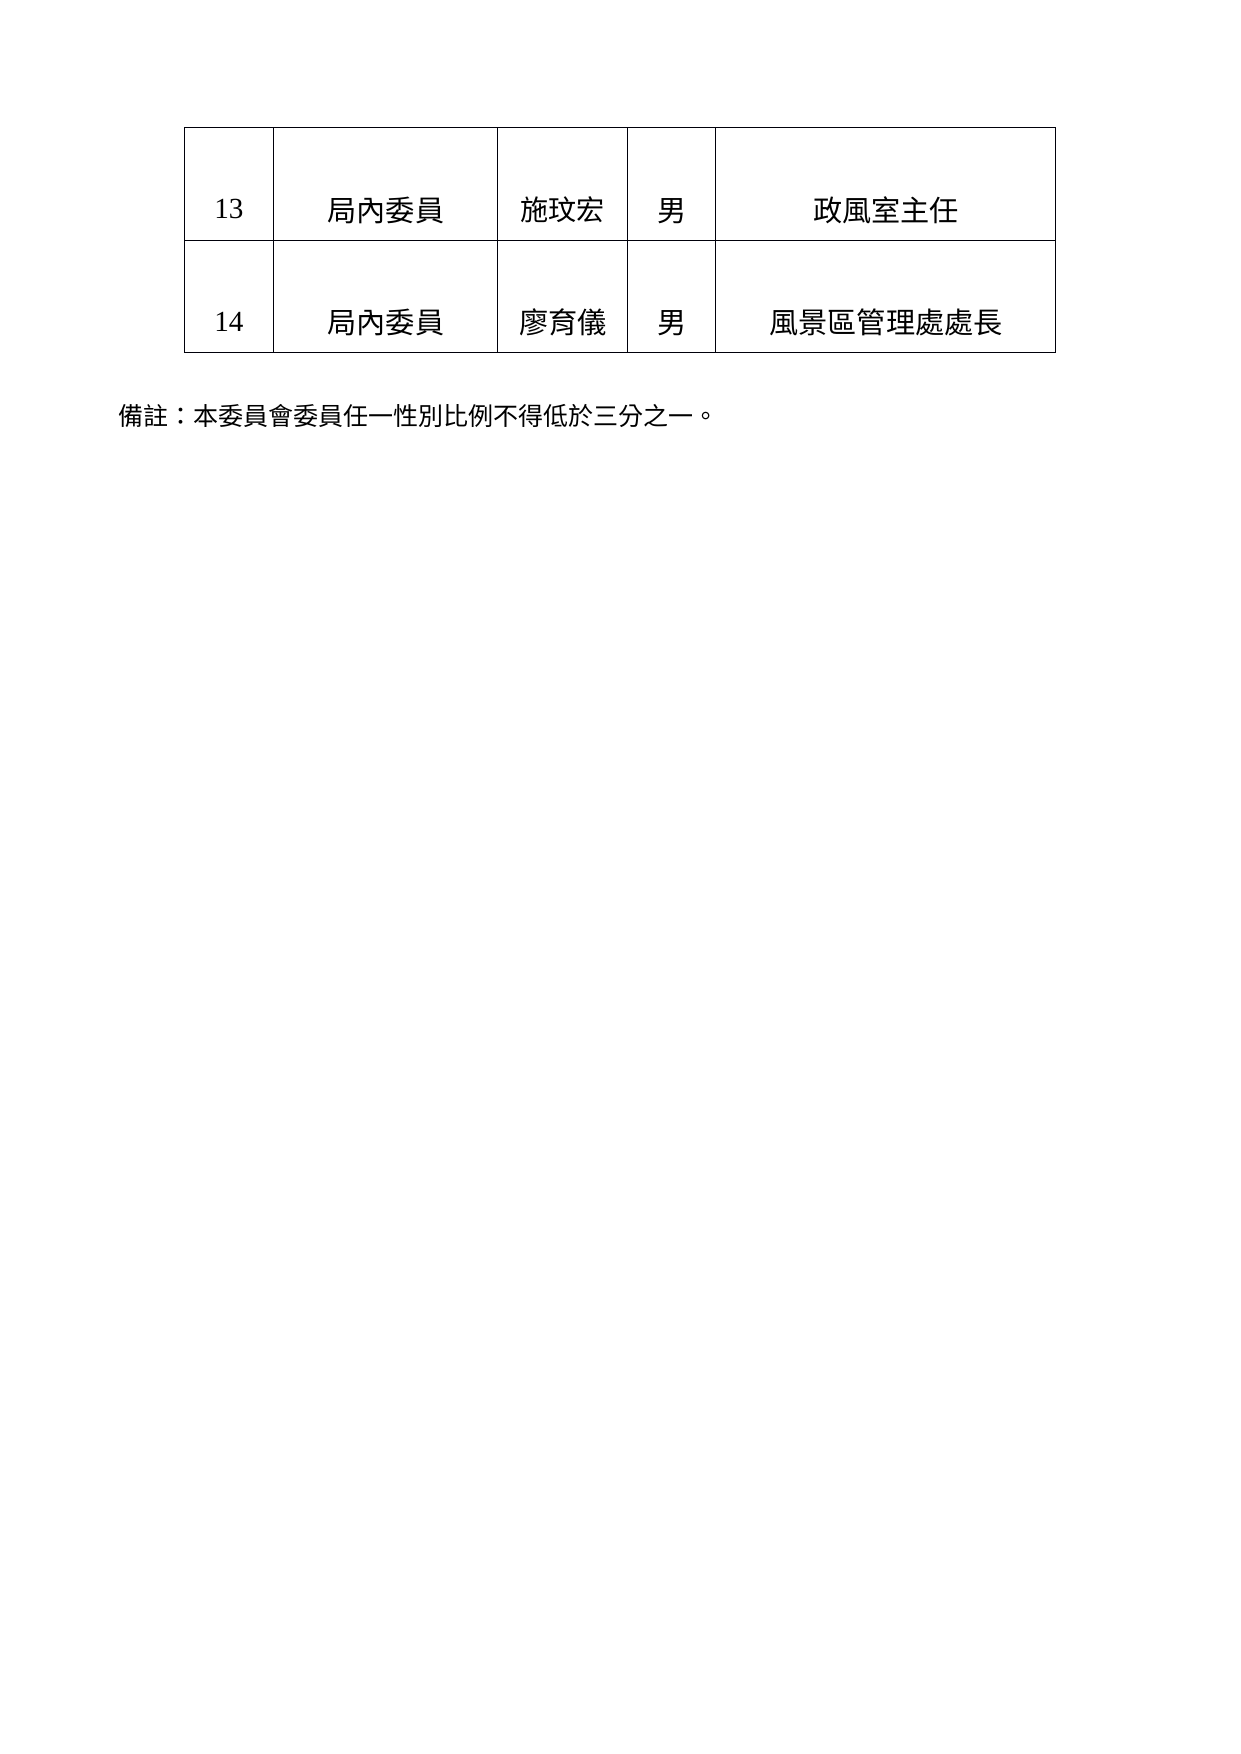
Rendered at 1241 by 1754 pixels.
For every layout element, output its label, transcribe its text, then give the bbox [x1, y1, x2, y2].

list 備註：本委員會委員任一性別比例不得低於三分之一。 [118, 389, 1122, 427]
table_cell 局內委員 [274, 241, 497, 352]
table_cell 男 [628, 241, 715, 352]
table_cell 風景區管理處處長 [716, 241, 1055, 352]
table_cell 廖育儀 [498, 241, 627, 352]
table_cell 政風室主任 [716, 128, 1055, 239]
table_cell 局內委員 [274, 128, 497, 239]
table_cell 施玟宏 [498, 128, 627, 239]
table_cell 13 [185, 128, 273, 239]
table_cell 14 [185, 241, 273, 352]
table_cell 男 [628, 128, 715, 239]
